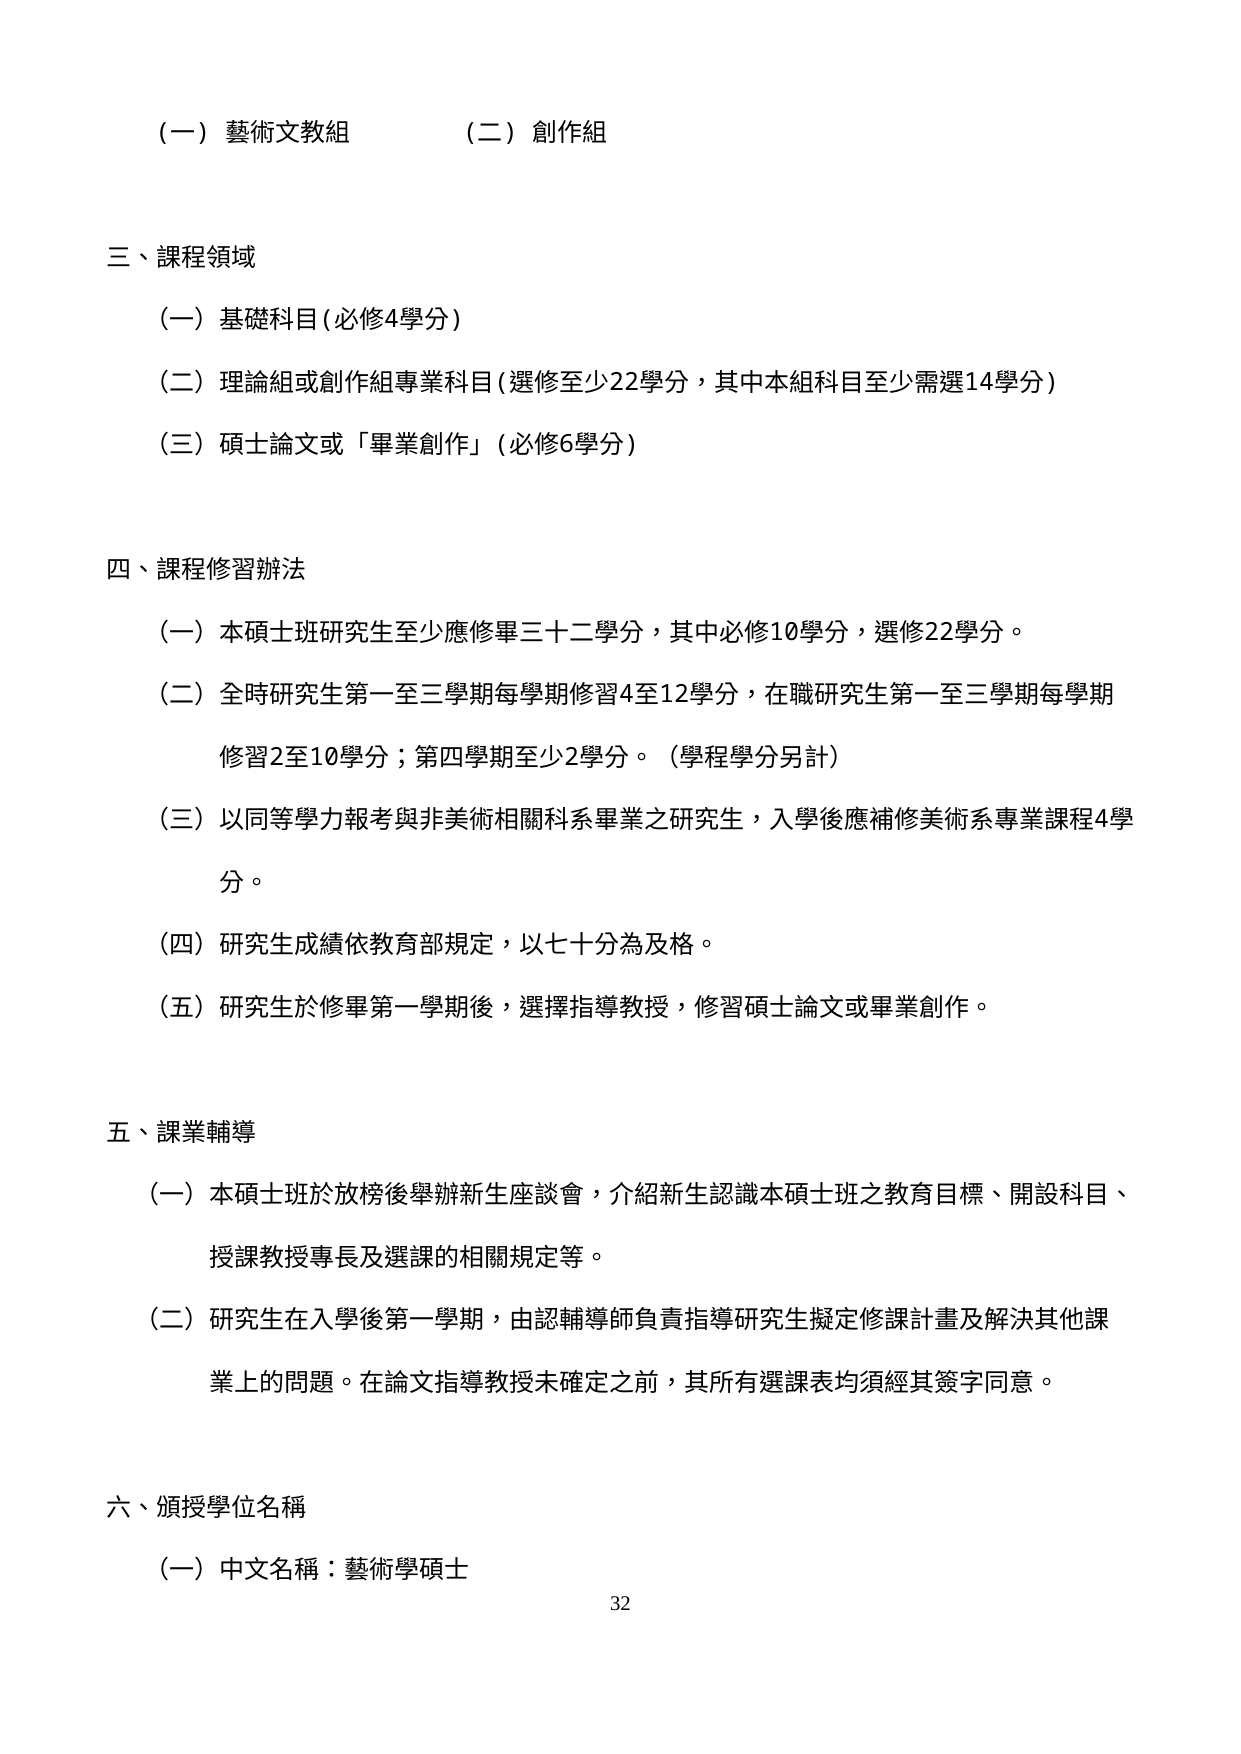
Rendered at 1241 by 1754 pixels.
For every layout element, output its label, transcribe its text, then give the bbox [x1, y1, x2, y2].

text （二）研究生在入學後第一學期，由認輔導師負責指導研究生擬定修課計畫及解決其他課業上的問題。在論文指導教授未確定之前，其所有選課表均須經其簽字同意。 [134, 1276, 1134, 1401]
text （一）中文名稱：藝術學碩士 [106, 1526, 1134, 1589]
text 三、課程領域 [106, 214, 1134, 276]
text （三）碩士論文或「畢業創作」(必修6學分) [144, 401, 1134, 464]
text （四）研究生成績依教育部規定，以七十分為及格。 [144, 901, 1134, 964]
text (一) 藝術文教組 (二) 創作組 [125, 89, 1134, 151]
text （一）本碩士班於放榜後舉辦新生座談會，介紹新生認識本碩士班之教育目標、開設科目、授課教授專長及選課的相關規定等。 [134, 1151, 1134, 1276]
text 五、課業輔導 [106, 1089, 1134, 1151]
text （二）理論組或創作組專業科目(選修至少22學分，其中本組科目至少需選14學分) [144, 339, 1134, 401]
text 四、課程修習辦法 [106, 526, 1134, 589]
text （五）研究生於修畢第一學期後，選擇指導教授，修習碩士論文或畢業創作。 [144, 964, 1134, 1026]
text （三）以同等學力報考與非美術相關科系畢業之研究生，入學後應補修美術系專業課程4學分。 [144, 776, 1134, 901]
text 六、頒授學位名稱 [106, 1464, 1134, 1526]
text （二）全時研究生第一至三學期每學期修習4至12學分，在職研究生第一至三學期每學期修習2至10學分；第四學期至少2學分。（學程學分另計） [144, 651, 1134, 776]
text （一）基礎科目(必修4學分) [144, 276, 1134, 339]
text （一）本碩士班研究生至少應修畢三十二學分，其中必修10學分，選修22學分。 [144, 589, 1134, 651]
